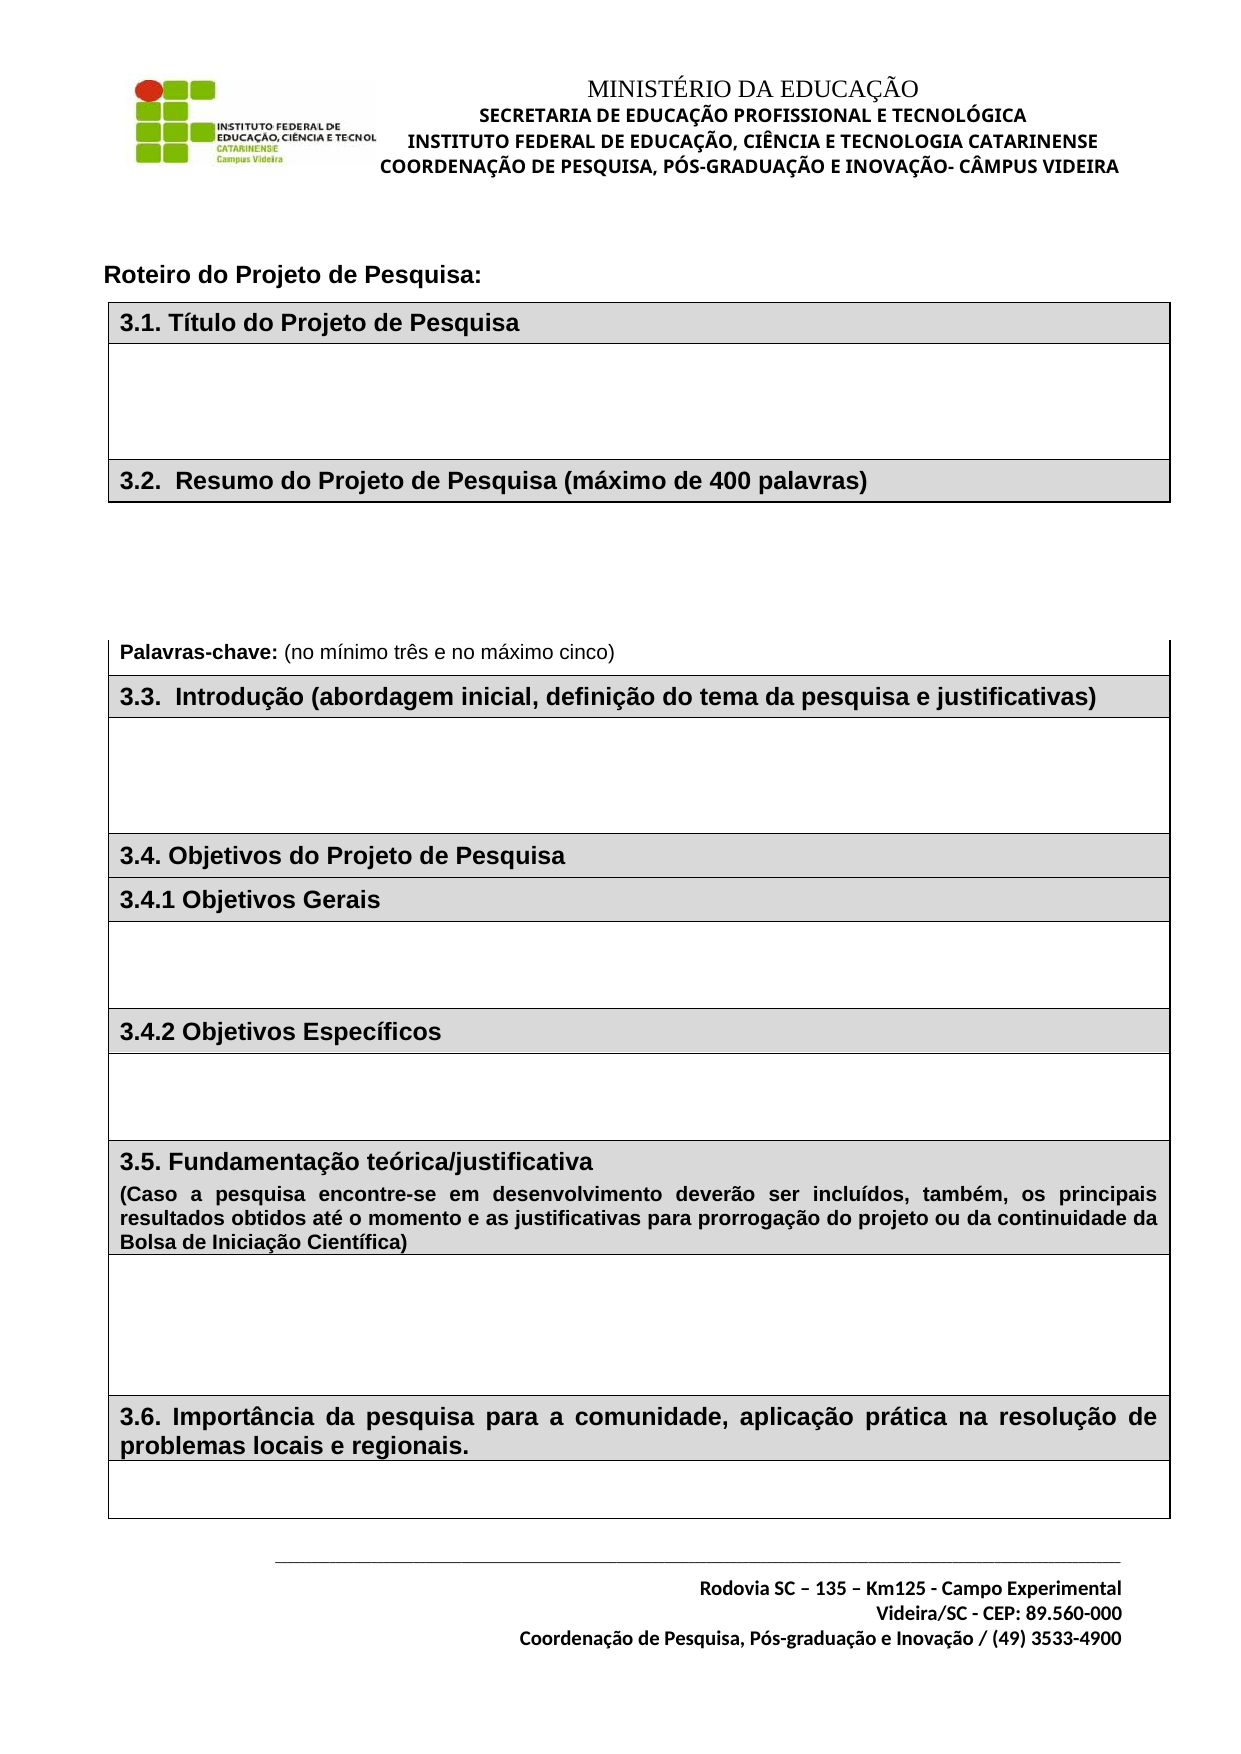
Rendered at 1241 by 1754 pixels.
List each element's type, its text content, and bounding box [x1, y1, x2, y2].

table_cell 3.4. Objetivos do Projeto de Pesquisa [109, 834, 1169, 877]
table_cell [109, 922, 1169, 1008]
table_cell 3.5. Fundamentação teórica/justificativa (Caso a pesquisa encontre-se em desenvolvimento deverão ser incluídos, também, os principais resultados obtidos até o momento e as justificativas para prorrogação do projeto ou da continuidade da Bolsa de Iniciação Científica) [109, 1141, 1169, 1254]
table_cell 3.4.1 Objetivos Gerais [109, 878, 1169, 921]
text Roteiro do Projeto de Pesquisa: [103, 260, 1122, 289]
table_cell [109, 718, 1169, 833]
table_cell 3.6. Importância da pesquisa para a comunidade, aplicação prática na resolução de problemas locais e regionais. [109, 1396, 1169, 1460]
table_cell 3.4.2 Objetivos Específicos [109, 1009, 1169, 1052]
table_cell [109, 1054, 1169, 1140]
table_cell [109, 1461, 1169, 1518]
table_cell 3.3. Introdução (abordagem inicial, definição do tema da pesquisa e justificativas) [109, 676, 1169, 717]
table_cell [109, 1255, 1169, 1395]
table_cell 3.2. Resumo do Projeto de Pesquisa (máximo de 400 palavras) [109, 460, 1169, 501]
table_cell [108, 503, 1170, 640]
table_cell [109, 344, 1169, 459]
table_header 3.1. Título do Projeto de Pesquisa [109, 303, 1169, 343]
table_cell Palavras-chave: (no mínimo três e no máximo cinco) [109, 640, 1169, 674]
